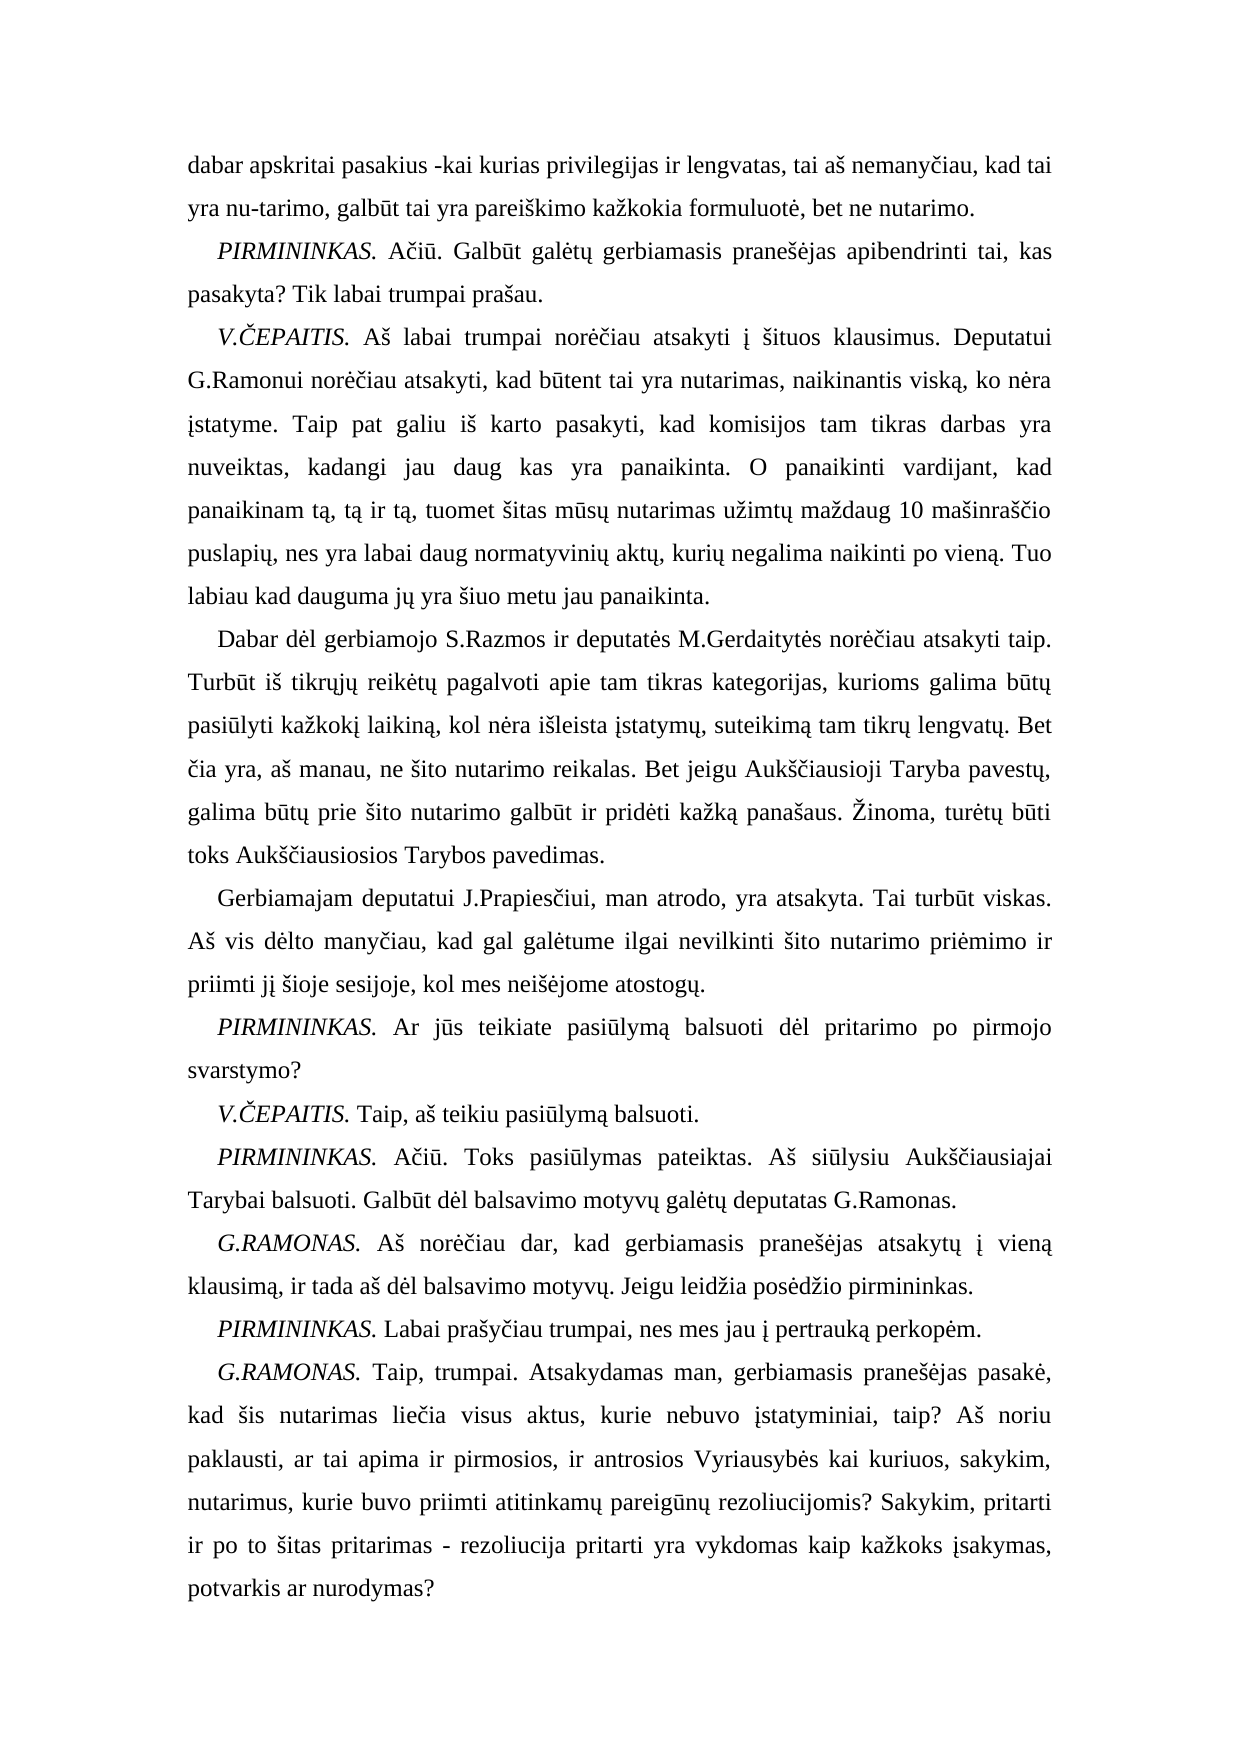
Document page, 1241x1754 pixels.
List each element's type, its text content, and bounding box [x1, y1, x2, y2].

text Dabar dėl gerbiamojo S.Razmos ir deputatės M.Gerdaitytės norėčiau atsakyti taip. Turbūt iš tikrųjų reikėtų pagalvoti apie tam tikras kategorijas, kurioms galima būtų pasiūlyti kažkokį laikiną, kol nėra išleista įstatymų, suteikimą tam tikrų lengvatų. Bet čia yra, aš manau, ne šito nutarimo reikalas. Bet jeigu Aukščiausioji Taryba pavestų, galima būtų prie šito nutarimo galbūt ir pridėti kažką panašaus. Žinoma, turėtų būti toks Aukščiausiosios Tarybos pavedimas. [187, 624, 1053, 869]
text V.ČEPAITIS. Aš labai trumpai norėčiau atsakyti į šituos klausimus. Deputatui G.Ramonui norėčiau atsakyti, kad būtent tai yra nutarimas, naikinantis viską, ko nėra įstatyme. Taip pat galiu iš karto pasakyti, kad komisijos tam tikras darbas yra nuveiktas, kadangi jau daug kas yra panaikinta. O panaikinti vardijant, kad panaikinam tą, tą ir tą, tuomet šitas mūsų nutarimas užimtų maždaug 10 mašinraščio puslapių, nes yra labai daug normatyvinių aktų, kurių negalima naikinti po vieną. Tuo labiau kad dauguma jų yra šiuo metu jau panaikinta. [187, 322, 1053, 610]
text G.RAMONAS. Aš norėčiau dar, kad gerbiamasis pranešėjas atsakytų į vieną klausimą, ir tada aš dėl balsavimo motyvų. Jeigu leidžia posėdžio pirmininkas. [187, 1228, 1053, 1300]
text G.RAMONAS. Taip, trumpai. Atsakydamas man, gerbiamasis pranešėjas pasakė, kad šis nutarimas liečia visus aktus, kurie nebuvo įstatyminiai, taip? Aš noriu paklausti, ar tai apima ir pirmosios, ir antrosios Vyriausybės kai kuriuos, sakykim, nutarimus, kurie buvo priimti atitinkamų pareigūnų rezoliucijomis? Sakykim, pritarti ir po to šitas pritarimas - rezoliucija pritarti yra vykdomas kaip kažkoks įsakymas, potvarkis ar nurodymas? [187, 1357, 1053, 1602]
text V.ČEPAITIS. Taip, aš teikiu pasiūlymą balsuoti. [187, 1099, 1053, 1127]
text PIRMININKAS. Ačiū. Galbūt galėtų gerbiamasis pranešėjas apibendrinti tai, kas pasakyta? Tik labai trumpai prašau. [187, 236, 1053, 308]
text Gerbiamajam deputatui J.Prapiesčiui, man atrodo, yra atsakyta. Tai turbūt viskas. Aš vis dėlto manyčiau, kad gal galėtume ilgai nevilkinti šito nutarimo priėmimo ir priimti jį šioje sesijoje, kol mes neišėjome atostogų. [187, 883, 1053, 998]
text PIRMININKAS. Labai prašyčiau trumpai, nes mes jau į pertrauką perkopėm. [187, 1314, 1053, 1343]
text PIRMININKAS. Ačiū. Toks pasiūlymas pateiktas. Aš siūlysiu Aukščiausiajai Tarybai balsuoti. Galbūt dėl balsavimo motyvų galėtų deputatas G.Ramonas. [187, 1142, 1053, 1214]
text PIRMININKAS. Ar jūs teikiate pasiūlymą balsuoti dėl pritarimo po pirmojo svarstymo? [187, 1012, 1053, 1084]
text dabar apskritai pasakius -kai kurias privilegijas ir lengvatas, tai aš nemanyčiau, kad tai yra nu-tarimo, galbūt tai yra pareiškimo kažkokia formuluotė, bet ne nutarimo. [187, 150, 1053, 222]
